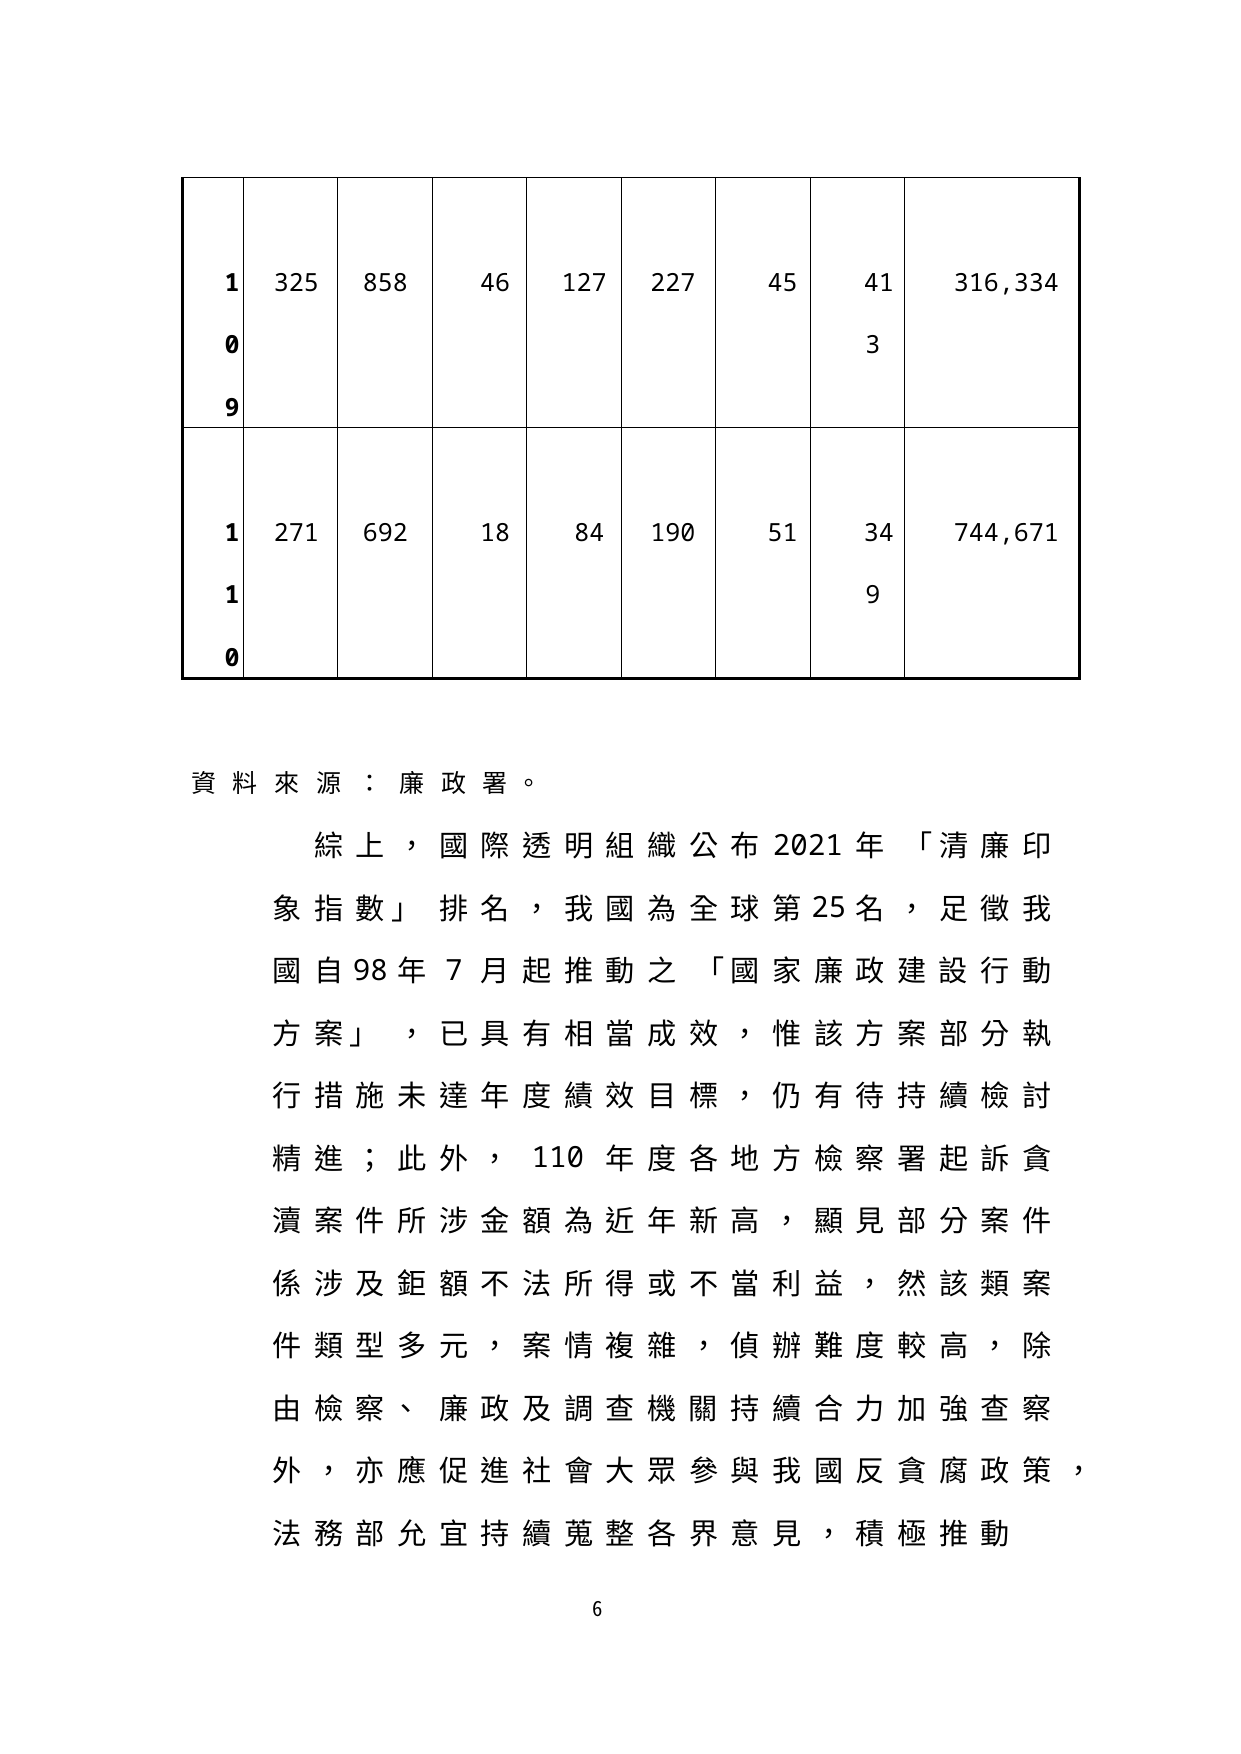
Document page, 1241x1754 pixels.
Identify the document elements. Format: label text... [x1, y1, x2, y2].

table_cell 127 [527, 178, 621, 427]
table_cell 413 [811, 178, 904, 427]
table_cell 109 [184, 178, 243, 427]
table_cell 858 [338, 178, 432, 427]
table_cell 325 [244, 178, 337, 427]
table_cell 51 [716, 428, 810, 677]
table_cell 110 [184, 428, 243, 677]
table_cell 227 [622, 178, 715, 427]
table_cell 84 [527, 428, 621, 677]
table_cell 18 [433, 428, 526, 677]
table_cell 692 [338, 428, 432, 677]
table_cell 316,334 [905, 178, 1078, 427]
table_cell 45 [716, 178, 810, 427]
table_cell 190 [622, 428, 715, 677]
table_cell 744,671 [905, 428, 1078, 677]
text 綜上，國際透明組織公布2021年「清廉印象指數」排名，我國為全球第25名，足徵我國自98年7月起推動之「國家廉政建設行動方案」，已具有相當成效，惟該方案部分執行措施未達年度績效目標，仍有待持續檢討精進；此外，110年度各地方檢察署起訴貪瀆案件所涉金額為近年新高，顯見部分案件係涉及鉅額不法所得或不當利益，然該類案件類型多元，案情複雜，偵辦難度較高，除由檢察、廉政及調查機關持續合力加強查察外，亦應促進社會大眾參與我國反貪腐政策，法務部允宜持續蒐整各界意見，積極推動「揭弊者保護法」之立法，俾完善我國反貪機制。 [242, 802, 1058, 1552]
table_cell 271 [244, 428, 337, 677]
table_cell 46 [433, 178, 526, 427]
table_cell 349 [811, 428, 904, 677]
text 資料來源：廉政署。 [183, 740, 1058, 802]
